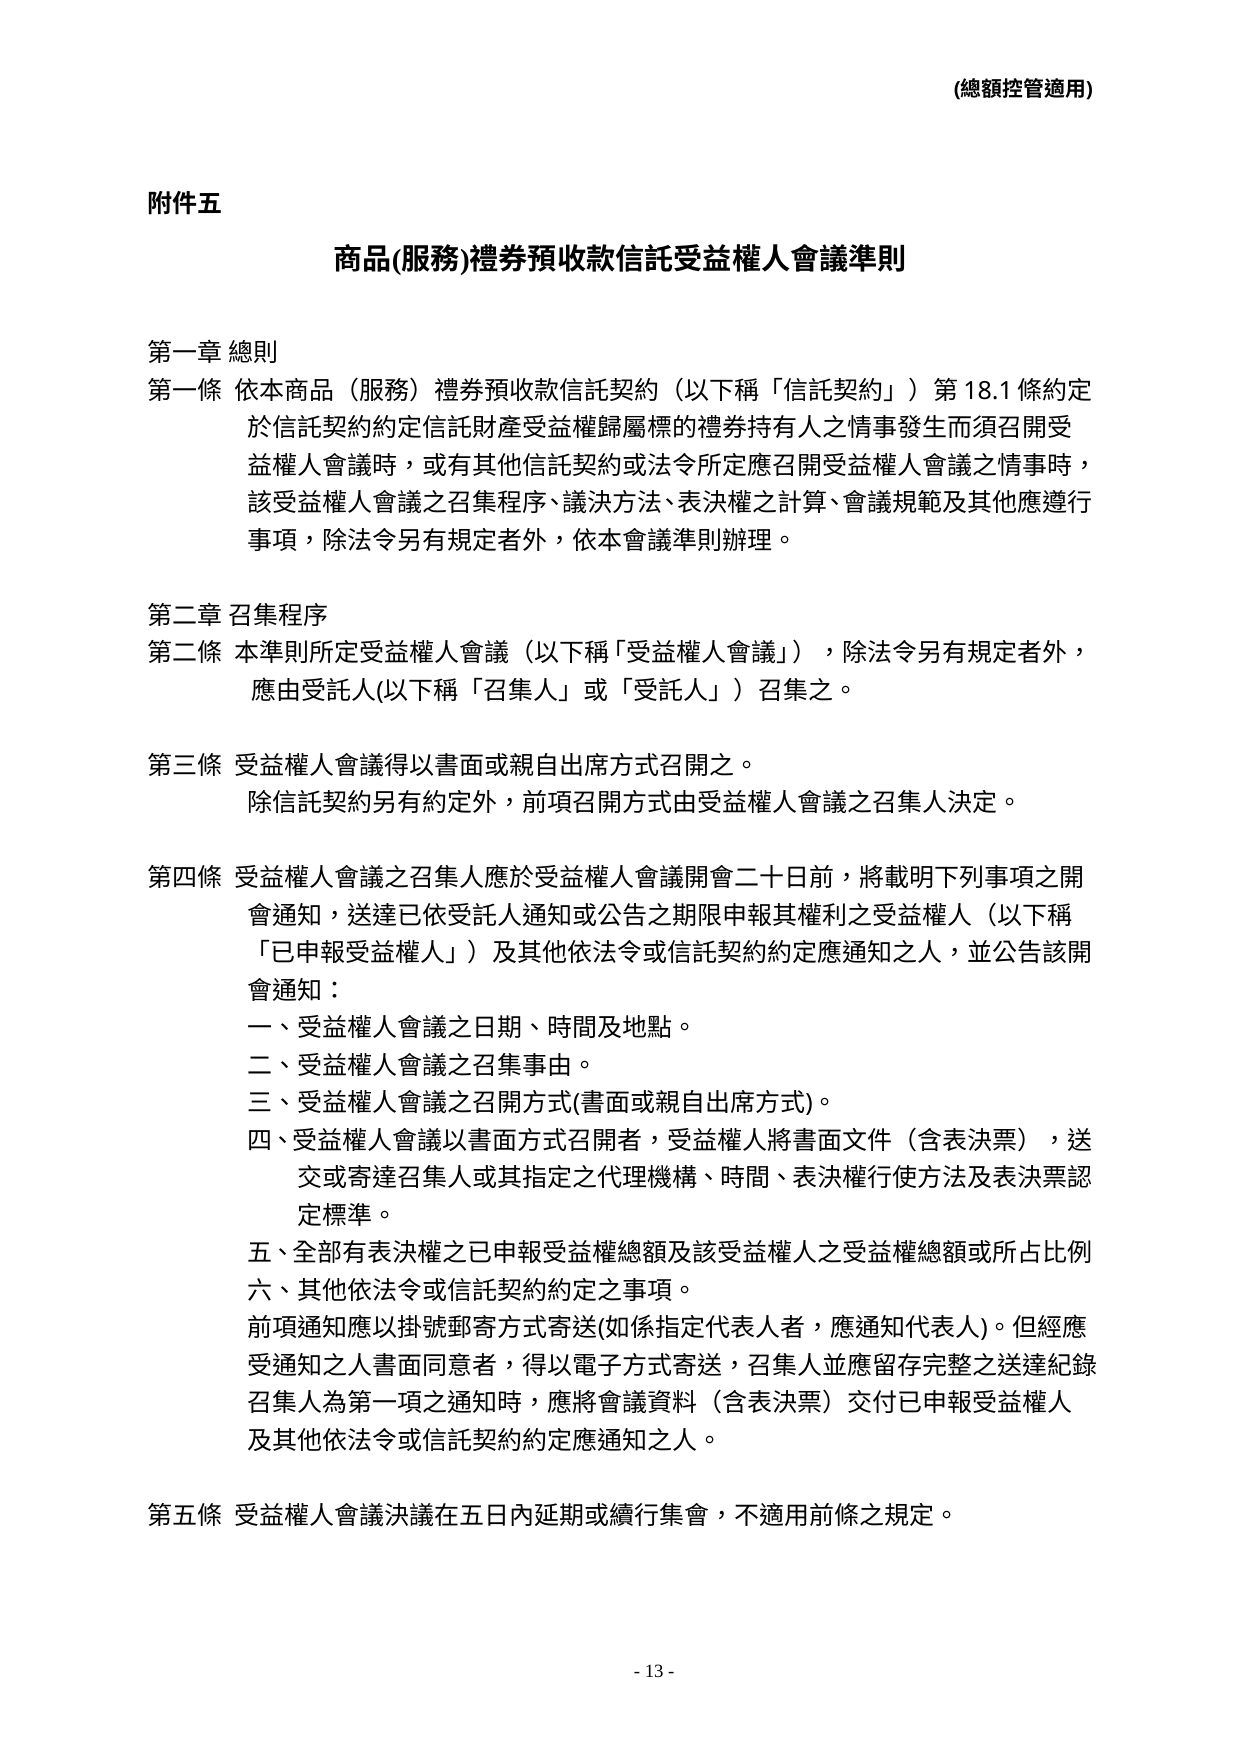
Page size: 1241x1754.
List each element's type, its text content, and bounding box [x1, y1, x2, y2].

text 四、受益權人會議以書面方式召開者，受益權人將書面文件（含表決票），送交或寄達召集人或其指定之代理機構、時間、表決權行使方法及表決票認定標準。 [248, 1119, 1092, 1232]
text 召集人為第一項之通知時，應將會議資料（含表決票）交付已申報受益權人及其他依法令或信託契約約定應通知之人。 [248, 1382, 1092, 1457]
text 五、全部有表決權之已申報受益權總額及該受益權人之受益權總額或所占比例。 [248, 1232, 1092, 1269]
text 六、其他依法令或信託契約約定之事項。 [148, 1269, 1092, 1307]
text 商品(服務)禮券預收款信託受益權人會議準則 [148, 219, 1092, 294]
text 第三條 受益權人會議得以書面或親自出席方式召開之。 [148, 744, 1092, 782]
text 二、受益權人會議之召集事由。 [148, 1044, 1092, 1082]
text 第五條 受益權人會議決議在五日內延期或續行集會，不適用前條之規定。 [148, 1494, 1092, 1532]
text 附件五 [148, 183, 1092, 219]
text 第一章 總則 [148, 332, 1092, 369]
text 第一條 依本商品（服務）禮券預收款信託契約（以下稱「信託契約」）第18.1條約定，於信託契約約定信託財產受益權歸屬標的禮券持有人之情事發生而須召開受益權人會議時，或有其他信託契約或法令所定應召開受益權人會議之情事時，該受益權人會議之召集程序、議決方法、表決權之計算、會議規範及其他應遵行事項，除法令另有規定者外，依本會議準則辦理。 [148, 369, 1092, 557]
text 除信託契約另有約定外，前項召開方式由受益權人會議之召集人決定。 [148, 782, 1092, 819]
text 第二章 召集程序 [148, 594, 1092, 632]
text 第二條 本準則所定受益權人會議（以下稱「受益權人會議」），除法令另有規定者外，應由受託人(以下稱「召集人」或「受託人」）召集之。 [148, 632, 1092, 707]
text 前項通知應以掛號郵寄方式寄送(如係指定代表人者，應通知代表人)。但經應受通知之人書面同意者，得以電子方式寄送，召集人並應留存完整之送達紀錄。 [248, 1307, 1092, 1382]
text 第四條 受益權人會議之召集人應於受益權人會議開會二十日前，將載明下列事項之開會通知，送達已依受託人通知或公告之期限申報其權利之受益權人（以下稱「已申報受益權人」）及其他依法令或信託契約約定應通知之人，並公告該開會通知： [148, 857, 1092, 1007]
text 三、受益權人會議之召開方式(書面或親自出席方式)。 [148, 1082, 1092, 1119]
text 一、受益權人會議之日期、時間及地點。 [148, 1007, 1092, 1044]
